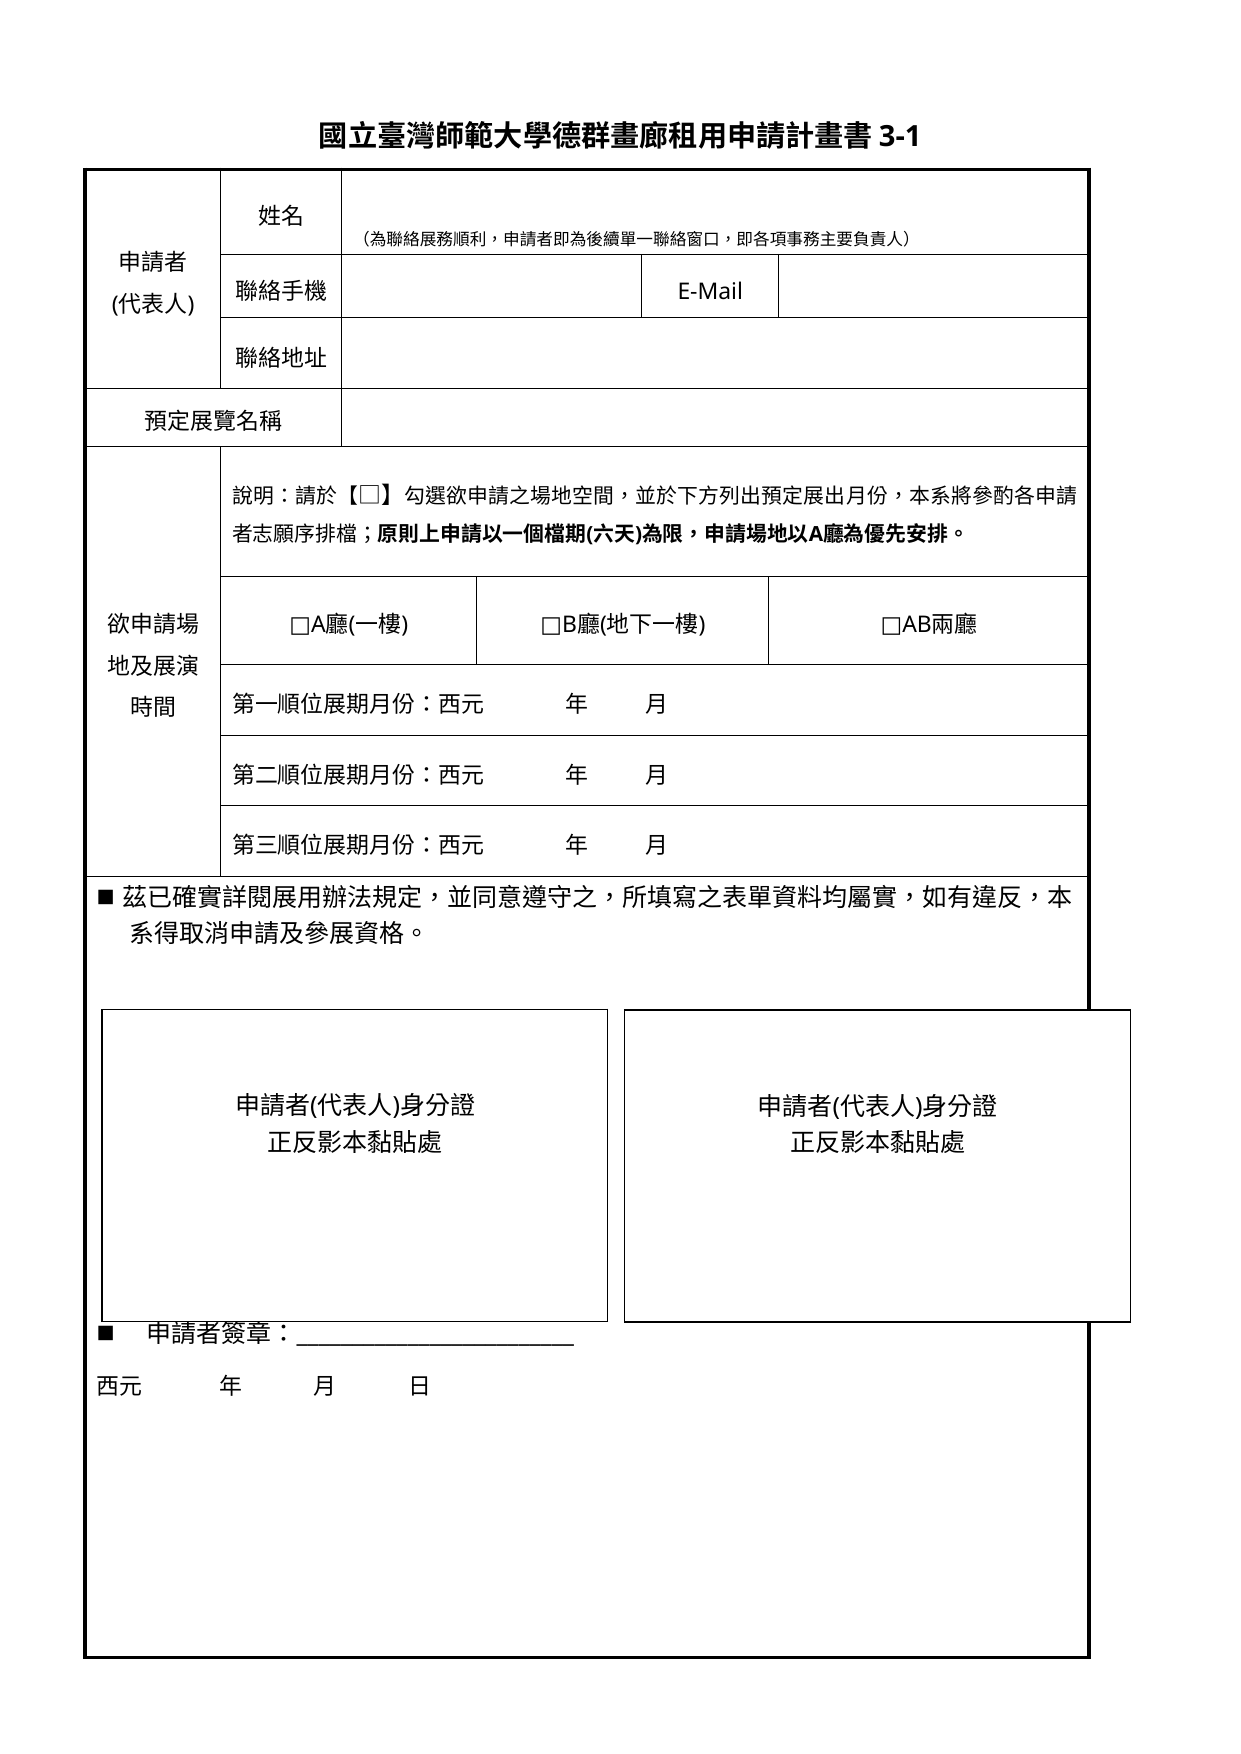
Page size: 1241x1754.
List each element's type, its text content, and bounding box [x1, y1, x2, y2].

table_cell 欲申請場地及展演時間 [87, 447, 220, 876]
table_cell 聯絡手機 [221, 255, 341, 317]
table_header 姓名 [221, 171, 341, 254]
table_cell 第一順位展期月份：西元 年 月 [221, 665, 1087, 734]
table_cell [342, 255, 641, 317]
table_cell 第三順位展期月份：西元 年 月 [221, 806, 1087, 876]
table_cell 說明：請於【□】勾選欲申請之場地空間，並於下方列出預定展出月份，本系將參酌各申請者志願序排檔；原則上申請以一個檔期(六天)為限，申請場地以A廳為優先安排。 [221, 447, 1087, 576]
table_cell E-Mail [642, 255, 778, 317]
table_cell 預定展覽名稱 [87, 389, 341, 446]
table_cell [342, 318, 1087, 388]
table_header 申請者 (代表人) [87, 171, 220, 388]
table_cell 聯絡地址 [221, 318, 341, 388]
text 國立臺灣師範大學德群畫廊租用申請計畫書3-1 [118, 113, 1122, 155]
table_cell □B廳(地下一樓) [477, 577, 768, 664]
table_cell □AB兩廳 [769, 577, 1087, 664]
table_cell  茲已確實詳閱展用辦法規定，並同意遵守之，所填寫之表單資料均屬實，如有違反，本系得取消申請及參展資格。 申請者簽章：_________________________ 西元 年 月 日 [87, 877, 1087, 1656]
table_cell [342, 389, 1087, 446]
table_cell □A廳(一樓) [221, 577, 476, 664]
table_cell [779, 255, 1087, 317]
table_cell 第二順位展期月份：西元 年 月 [221, 736, 1087, 805]
table_header （為聯絡展務順利，申請者即為後續單一聯絡窗口，即各項事務主要負責人） [342, 171, 1087, 254]
table_cell  茲已確實詳閱展用辦法規定，並同意遵守之，所填寫之表單資料均屬實，如有違反，本系得取消申請及參展資格。 申請者簽章：_________________________ 西元 年 月 日 [625, 1011, 1130, 1321]
